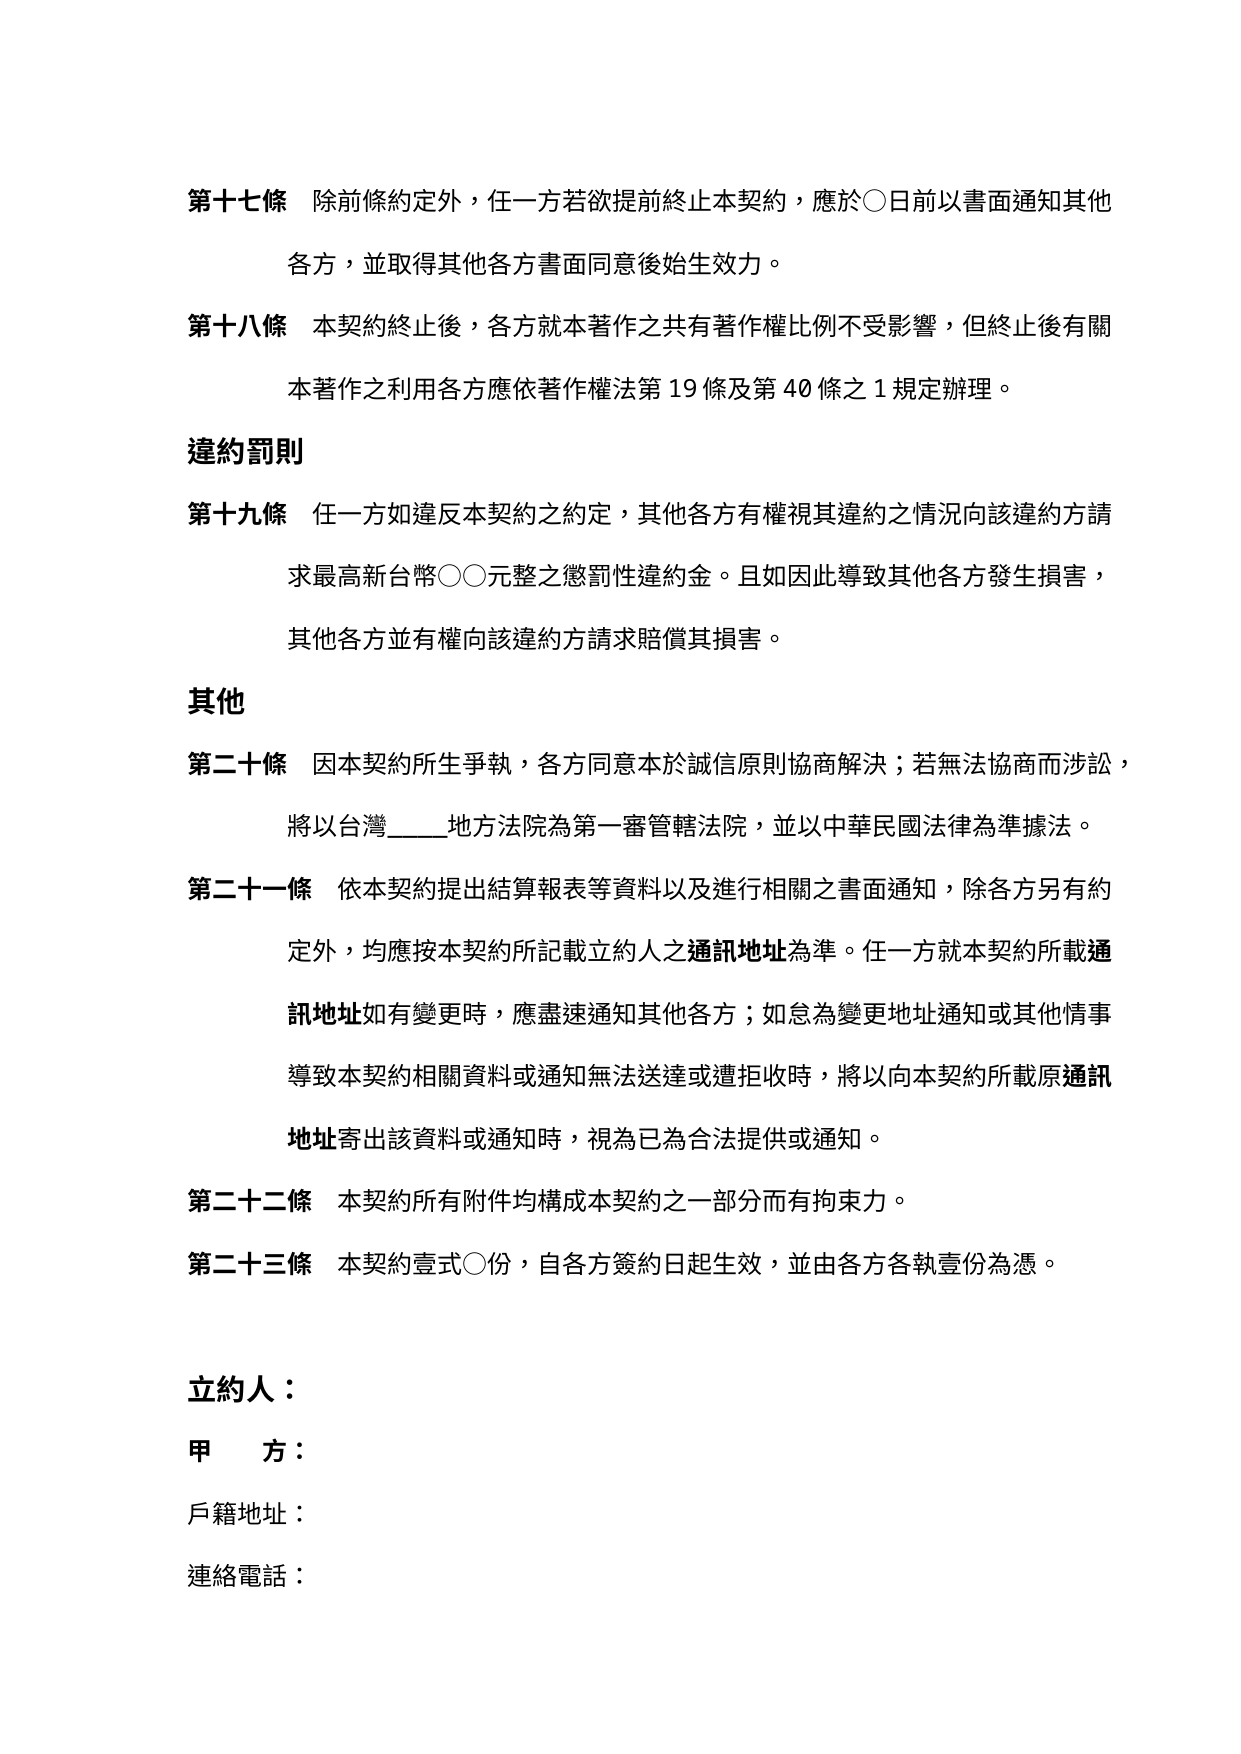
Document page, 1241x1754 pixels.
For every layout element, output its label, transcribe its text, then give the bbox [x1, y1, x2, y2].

text 立約人： [187, 1346, 1122, 1408]
text 第二十二條 本契約所有附件均構成本契約之一部分而有拘束力。 [187, 1158, 1122, 1221]
text 甲 方： [187, 1408, 1122, 1471]
text 第十九條 任一方如違反本契約之約定，其他各方有權視其違約之情況向該違約方請求最高新台幣○○元整之懲罰性違約金。且如因此導致其他各方發生損害，其他各方並有權向該違約方請求賠償其損害。 [187, 471, 1122, 658]
text 第二十一條 依本契約提出結算報表等資料以及進行相關之書面通知，除各方另有約定外，均應按本契約所記載立約人之通訊地址為準。任一方就本契約所載通訊地址如有變更時，應盡速通知其他各方；如怠為變更地址通知或其他情事導致本契約相關資料或通知無法送達或遭拒收時，將以向本契約所載原通訊地址寄出該資料或通知時，視為已為合法提供或通知。 [187, 846, 1122, 1158]
text 連絡電話： [187, 1533, 1122, 1596]
text 其他 [187, 658, 1122, 721]
text 違約罰則 [187, 408, 1122, 471]
text 第十七條 除前條約定外，任一方若欲提前終止本契約，應於○日前以書面通知其他各方，並取得其他各方書面同意後始生效力。 [187, 158, 1122, 283]
text 第二十條 因本契約所生爭執，各方同意本於誠信原則協商解決；若無法協商而涉訟，將以台灣____地方法院為第一審管轄法院，並以中華民國法律為準據法。 [187, 721, 1122, 846]
text 第十八條 本契約終止後，各方就本著作之共有著作權比例不受影響，但終止後有關本著作之利用各方應依著作權法第19條及第40條之1規定辦理。 [187, 283, 1122, 408]
text 第二十三條 本契約壹式○份，自各方簽約日起生效，並由各方各執壹份為憑。 [187, 1221, 1122, 1283]
text 戶籍地址： [187, 1471, 1122, 1533]
